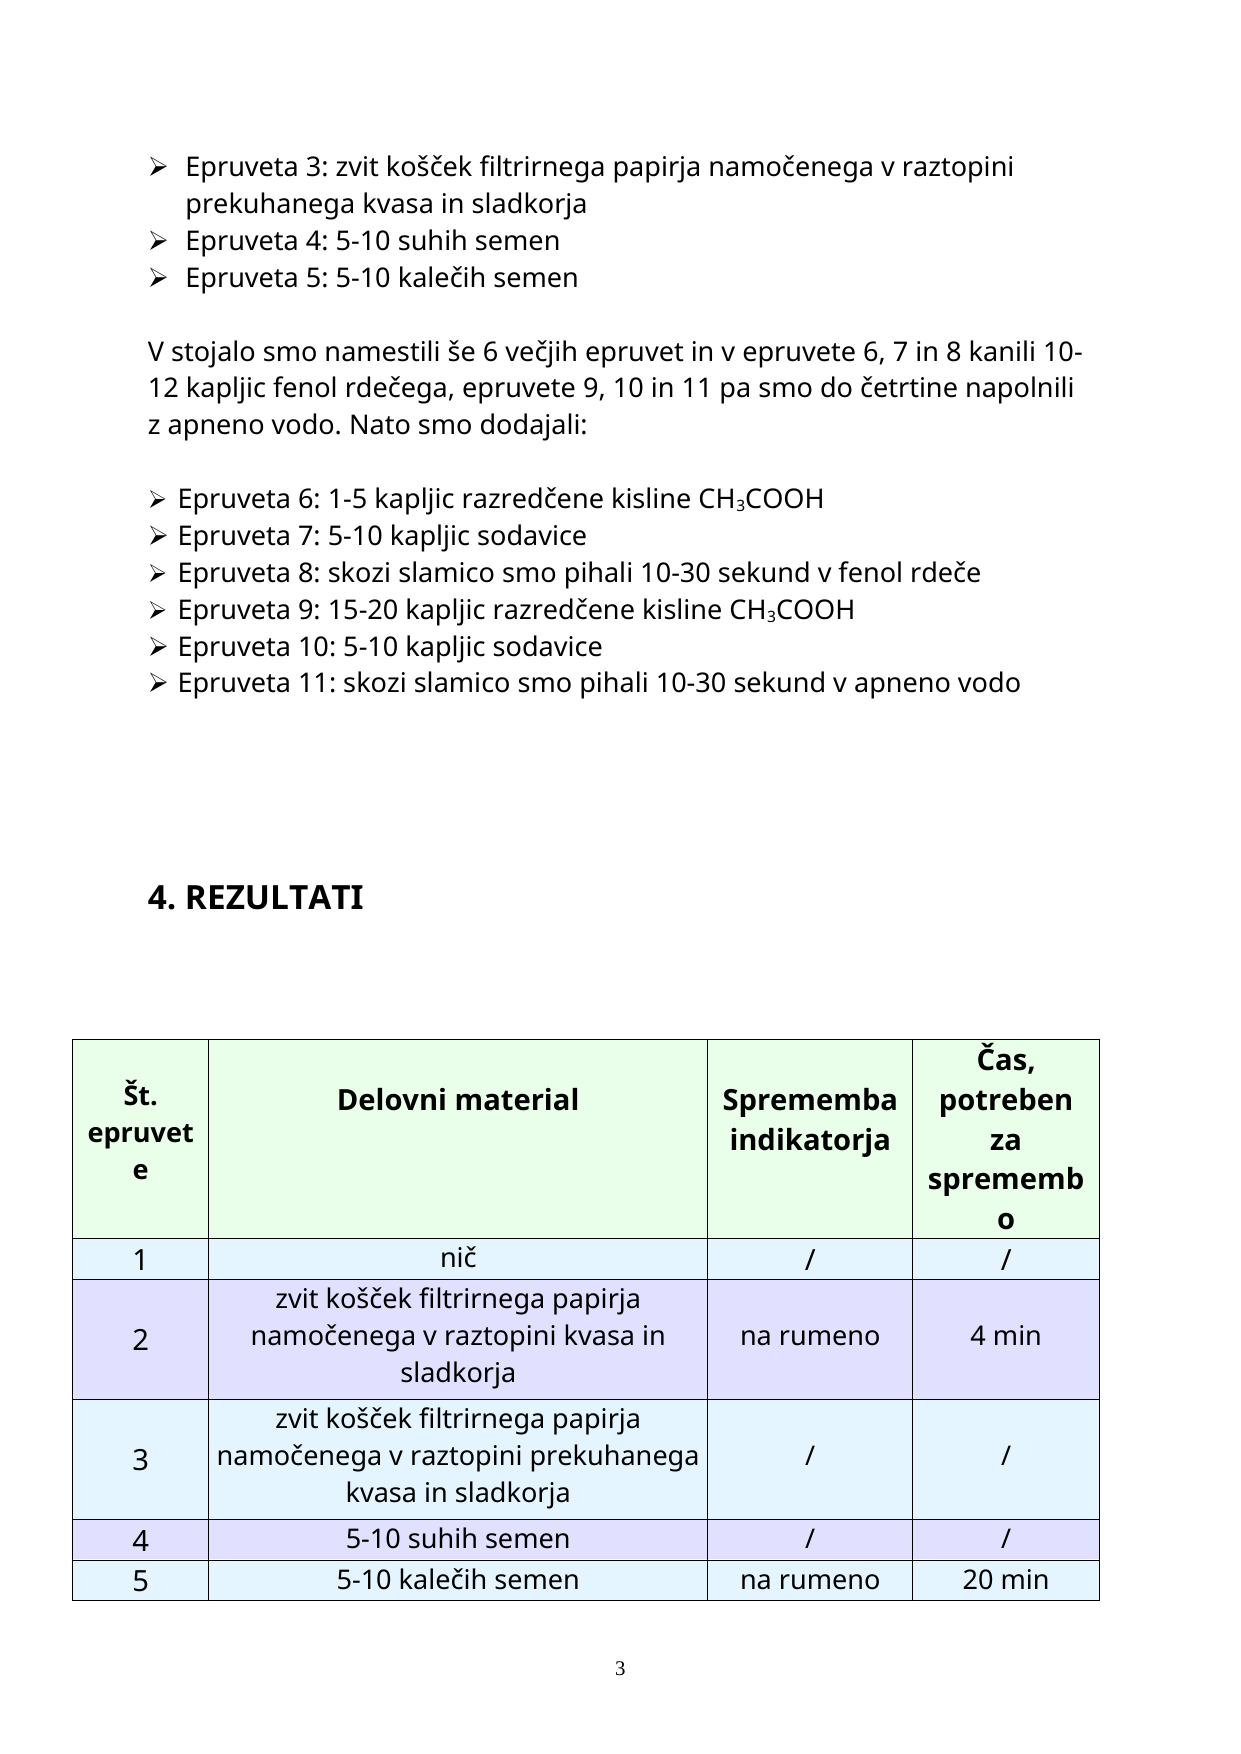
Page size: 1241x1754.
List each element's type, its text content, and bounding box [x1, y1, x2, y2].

table_cell / [913, 1239, 1099, 1279]
table_cell 5-10 kalečih semen [209, 1561, 707, 1600]
table_cell 4 min [913, 1280, 1099, 1399]
list Epruveta 3: zvit košček filtrirnega papirja namočenega v raztopini prekuhanega kvasa in sladkorja [148, 148, 1092, 221]
list Epruveta 8: skozi slamico smo pihali 10-30 sekund v fenol rdeče [148, 553, 1092, 590]
table_cell 1 [73, 1239, 208, 1279]
table_cell / [708, 1239, 912, 1279]
table_cell / [913, 1400, 1099, 1519]
table_cell / [708, 1400, 912, 1519]
table_header Čas, potreben za spremembo [913, 1040, 1099, 1238]
table_cell 3 [73, 1400, 208, 1519]
table_header Št. epruvete [73, 1040, 208, 1238]
table_cell 5 [73, 1561, 208, 1600]
table_cell 2 [73, 1280, 208, 1399]
list Epruveta 7: 5-10 kapljic sodavice [148, 516, 1092, 553]
table_cell na rumeno [708, 1561, 912, 1600]
list Epruveta 4: 5-10 suhih semen [148, 221, 1092, 258]
table_cell na rumeno [708, 1280, 912, 1399]
table_cell 4 [73, 1520, 208, 1559]
table_cell 20 min [913, 1561, 1099, 1600]
table_header Delovni material [209, 1040, 707, 1238]
table_cell / [913, 1520, 1099, 1559]
text V stojalo smo namestili še 6 večjih epruvet in v epruvete 6, 7 in 8 kanili 10-12 kapljic fenol rdečega, epruvete 9, 10 in 11 pa smo do četrtine napolnili z apneno vodo. Nato smo dodajali: [148, 332, 1092, 443]
table_cell nič [209, 1239, 707, 1279]
list Epruveta 10: 5-10 kapljic sodavice [148, 627, 1092, 664]
table_cell zvit košček filtrirnega papirja namočenega v raztopini kvasa in sladkorja [209, 1280, 707, 1399]
table_cell zvit košček filtrirnega papirja namočenega v raztopini prekuhanega kvasa in sladkorja [209, 1400, 707, 1519]
table_cell / [708, 1520, 912, 1559]
list Epruveta 5: 5-10 kalečih semen [148, 258, 1092, 295]
table_header Sprememba indikatorja [708, 1040, 912, 1238]
list Epruveta 11: skozi slamico smo pihali 10-30 sekund v apneno vodo [148, 664, 1092, 701]
subtitle 4. REZULTATI [148, 874, 1092, 919]
list Epruveta 9: 15-20 kapljic razredčene kisline CH3COOH [148, 590, 1092, 627]
table_cell 5-10 suhih semen [209, 1520, 707, 1559]
list Epruveta 6: 1-5 kapljic razredčene kisline CH3COOH [148, 479, 1092, 516]
